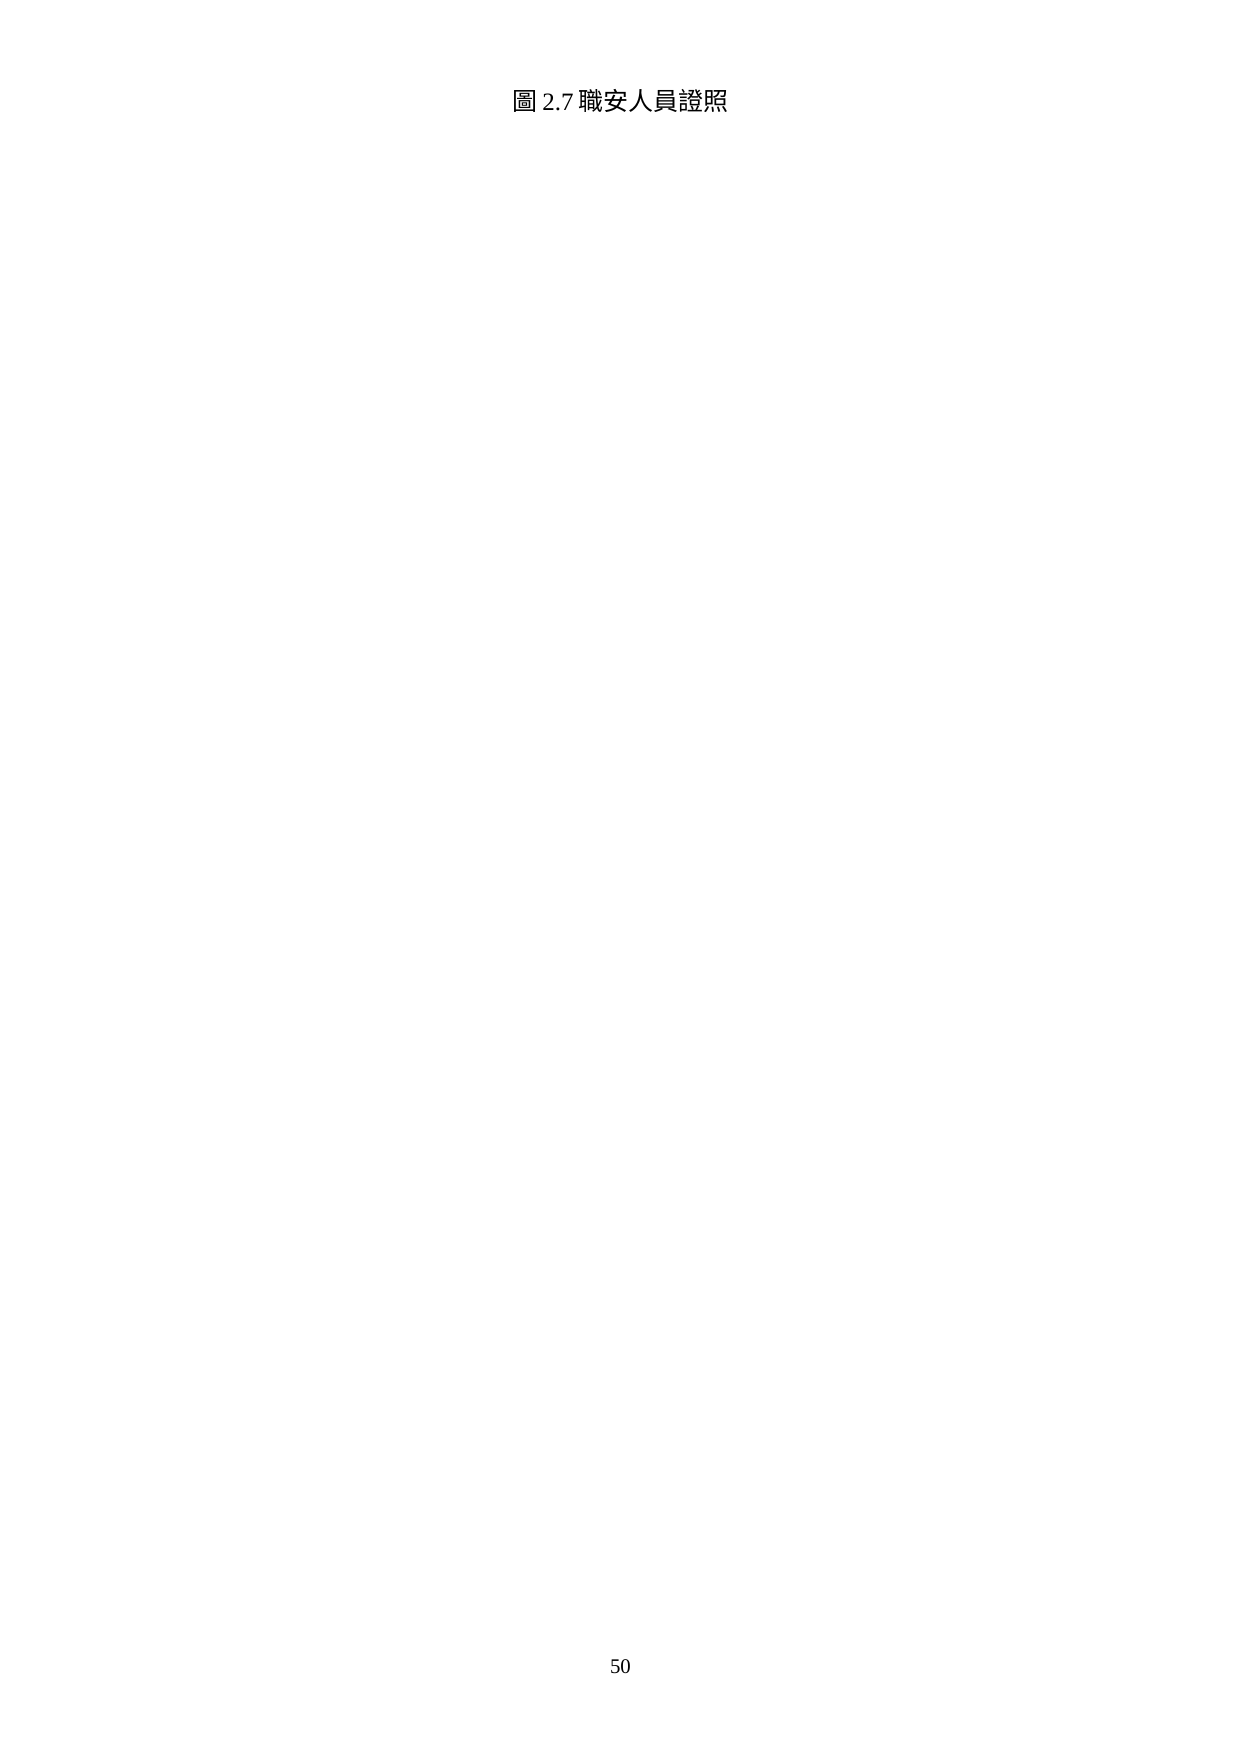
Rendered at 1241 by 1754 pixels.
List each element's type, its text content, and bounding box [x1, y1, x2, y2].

text 圖2.7職安人員證照 [71, 81, 1169, 117]
